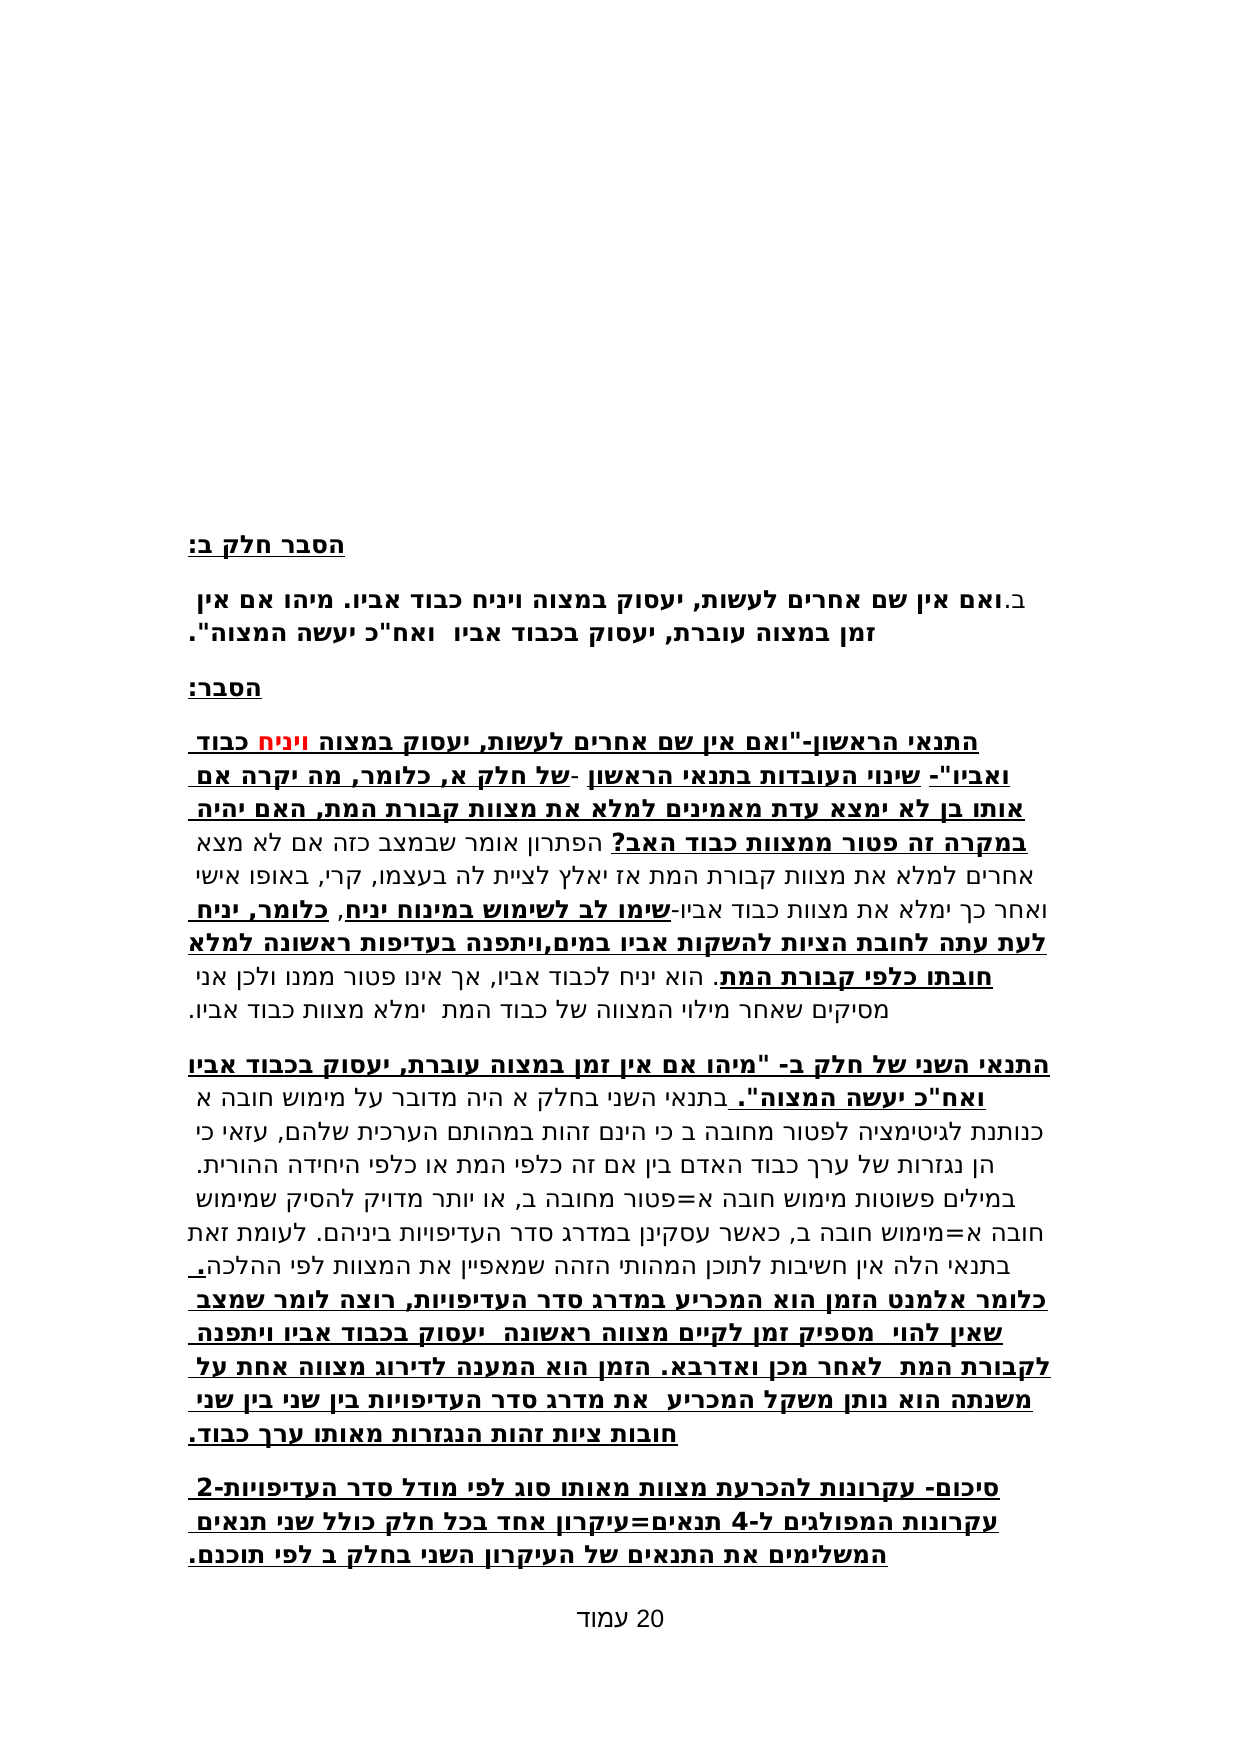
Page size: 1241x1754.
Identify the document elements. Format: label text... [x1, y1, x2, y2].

text התנאי השני של חלק ב- "מיהו אם אין זמן במצוה עוברת, יעסוק בכבוד אביו ואח"כ יעשה המצוה". בתנאי השני בחלק א היה מדובר על מימוש חובה א כנותנת לגיטימציה לפטור מחובה ב כי הינם זהות במהותם הערכית שלהם, עזאי כי הן נגזרות של ערך כבוד האדם בין אם זה כלפי המת או כלפי היחידה ההורית. במילים פשוטות מימוש חובה א=פטור מחובה ב, או יותר מדויק להסיק שמימוש חובה א=מימוש חובה ב, כאשר עסקינן במדרג סדר העדיפויות ביניהם. לעומת זאת בתנאי הלה אין חשיבות לתוכן המהותי הזהה שמאפיין את המצוות לפי ההלכה. כלומר אלמנט הזמן הוא המכריע במדרג סדר העדיפויות, רוצה לומר שמצב שאין להוי מספיק זמן לקיים מצווה ראשונה יעסוק בכבוד אביו ויתפנה לקבורת המת לאחר מכן ואדרבא. הזמן הוא המענה לדירוג מצווה אחת על משנתה הוא נותן משקל המכריע את מדרג סדר העדיפויות בין שני בין שני חובות ציות זהות הנגזרות מאותו ערך כבוד. [187, 1050, 1053, 1448]
text התנאי הראשון-"ואם אין שם אחרים לעשות, יעסוק במצוה ויניח כבוד ואביו"- שינוי העובדות בתנאי הראשון -של חלק א, כלומר, מה יקרה אם אותו בן לא ימצא עדת מאמינים למלא את מצוות קבורת המת, האם יהיה במקרה זה פטור ממצוות כבוד האב? הפתרון אומר שבמצב כזה אם לא מצא אחרים למלא את מצוות קבורת המת אז יאלץ לציית לה בעצמו, קרי, באופו אישי ואחר כך ימלא את מצוות כבוד אביו-שימו לב לשימוש במינוח יניח, כלומר, יניח לעת עתה לחובת הציות להשקות אביו במים,ויתפנה בעדיפות ראשונה למלא חובתו כלפי קבורת המת. הוא יניח לכבוד אביו, אך אינו פטור ממנו ולכן אני מסיקים שאחר מילוי המצווה של כבוד המת ימלא מצוות כבוד אביו. [187, 727, 1053, 1025]
text הסבר חלק ב: [187, 531, 1053, 560]
text הסבר: [187, 673, 1053, 702]
text סיכום- עקרונות להכרעת מצוות מאותו סוג לפי מודל סדר העדיפויות-2 עקרונות המפולגים ל-4 תנאים=עיקרון אחד בכל חלק כולל שני תנאים המשלימים את התנאים של העיקרון השני בחלק ב לפי תוכנם. [187, 1473, 1053, 1569]
text ב.ואם אין שם אחרים לעשות, יעסוק במצוה ויניח כבוד אביו. מיהו אם אין זמן במצוה עוברת, יעסוק בכבוד אביו ואח"כ יעשה המצוה". [187, 585, 1053, 648]
